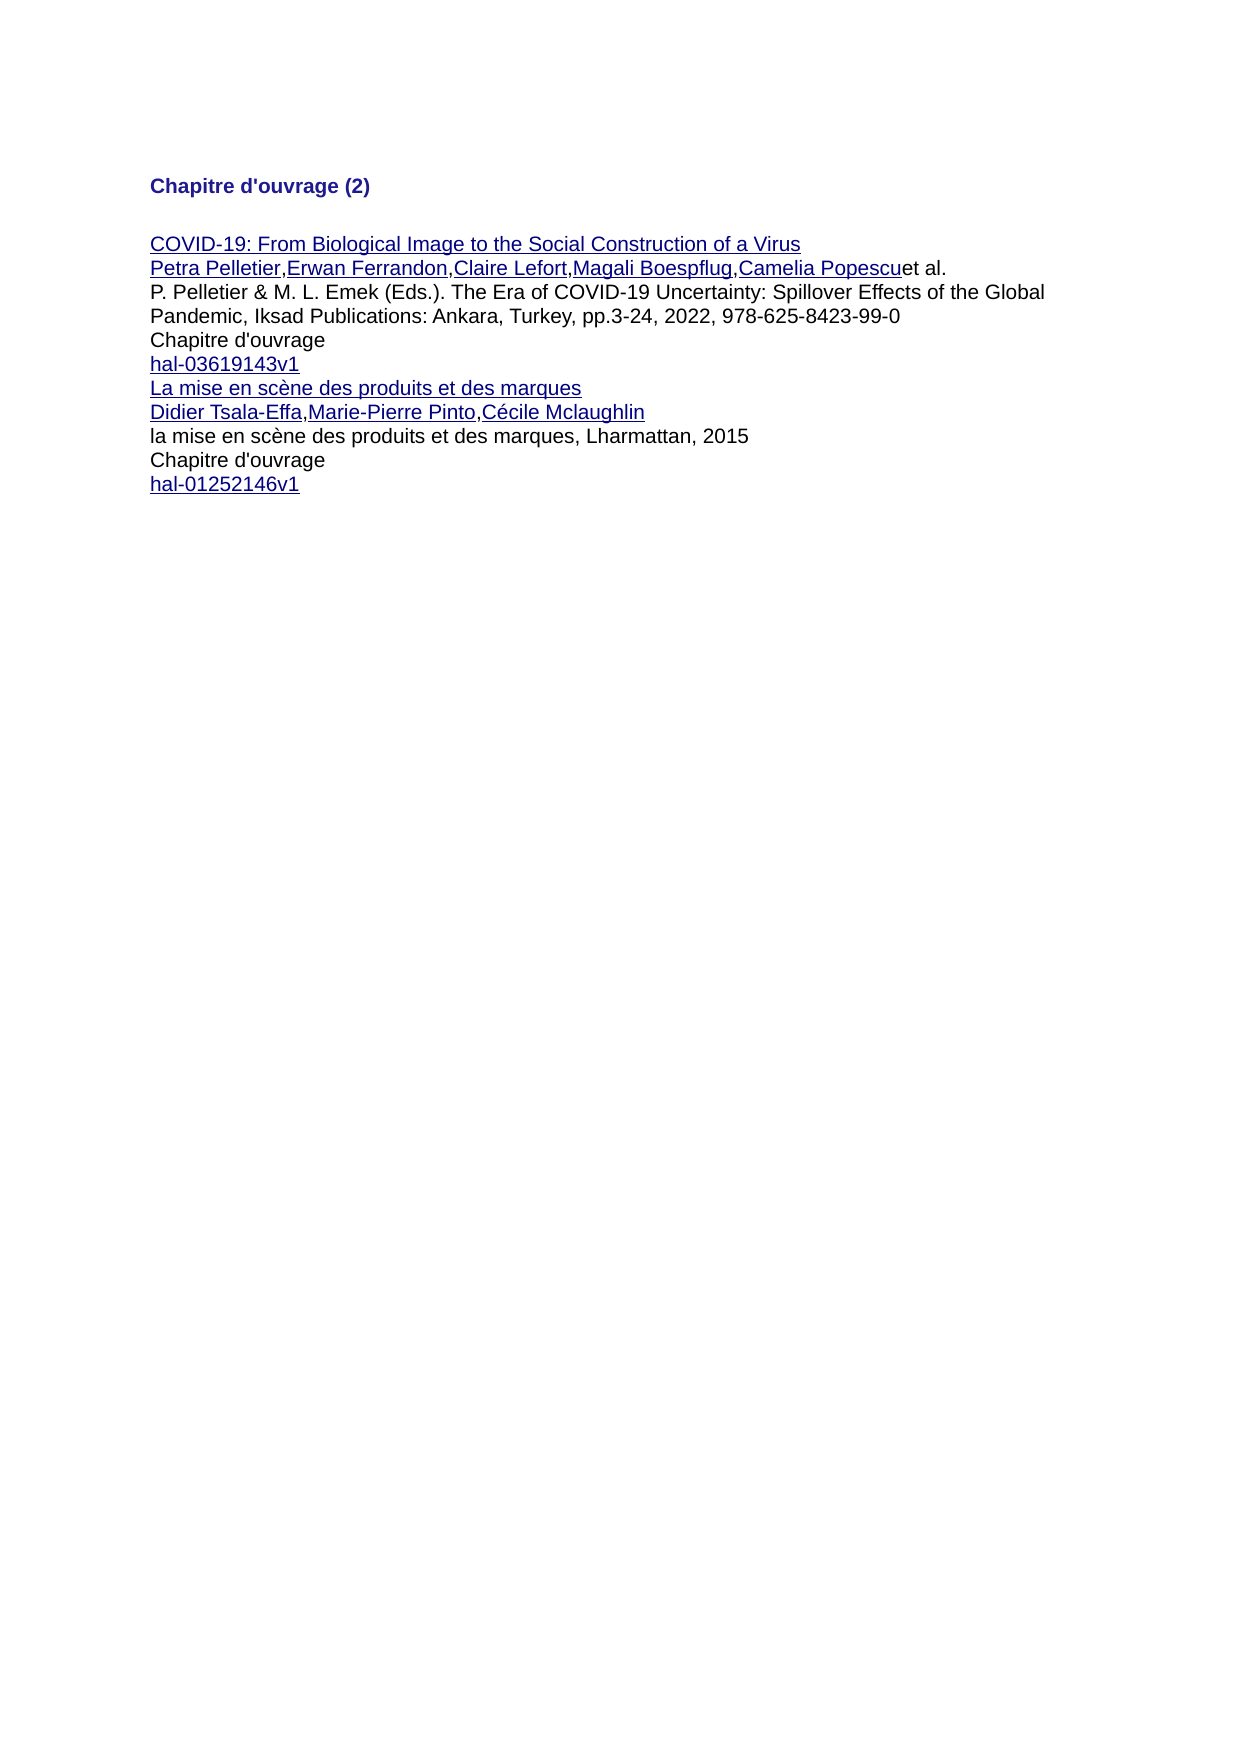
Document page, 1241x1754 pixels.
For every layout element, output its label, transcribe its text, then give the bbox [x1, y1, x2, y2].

subtitle Chapitre d'ouvrage (2) [150, 174, 1090, 198]
table_header COVID-19: From Biological Image to the Social Construction of a Virus Petra Pelletier,Erwan Ferrandon,Claire Lefort,Magali Boespflug,Camelia Popescuet al. P. Pelletier & M. L. Emek (Eds.). The Era of COVID-19 Uncertainty: Spillover Effects of the Global Pandemic, Iksad Publications: Ankara, Turkey, pp.3-24, 2022, 978-625-8423-99-0 Chapitre d'ouvrage hal-03619143v1 [150, 232, 1090, 376]
table_cell La mise en scène des produits et des marques Didier Tsala-Effa,Marie-Pierre Pinto,Cécile Mclaughlin la mise en scène des produits et des marques, Lharmattan, 2015 Chapitre d'ouvrage hal-01252146v1 [150, 376, 1090, 496]
